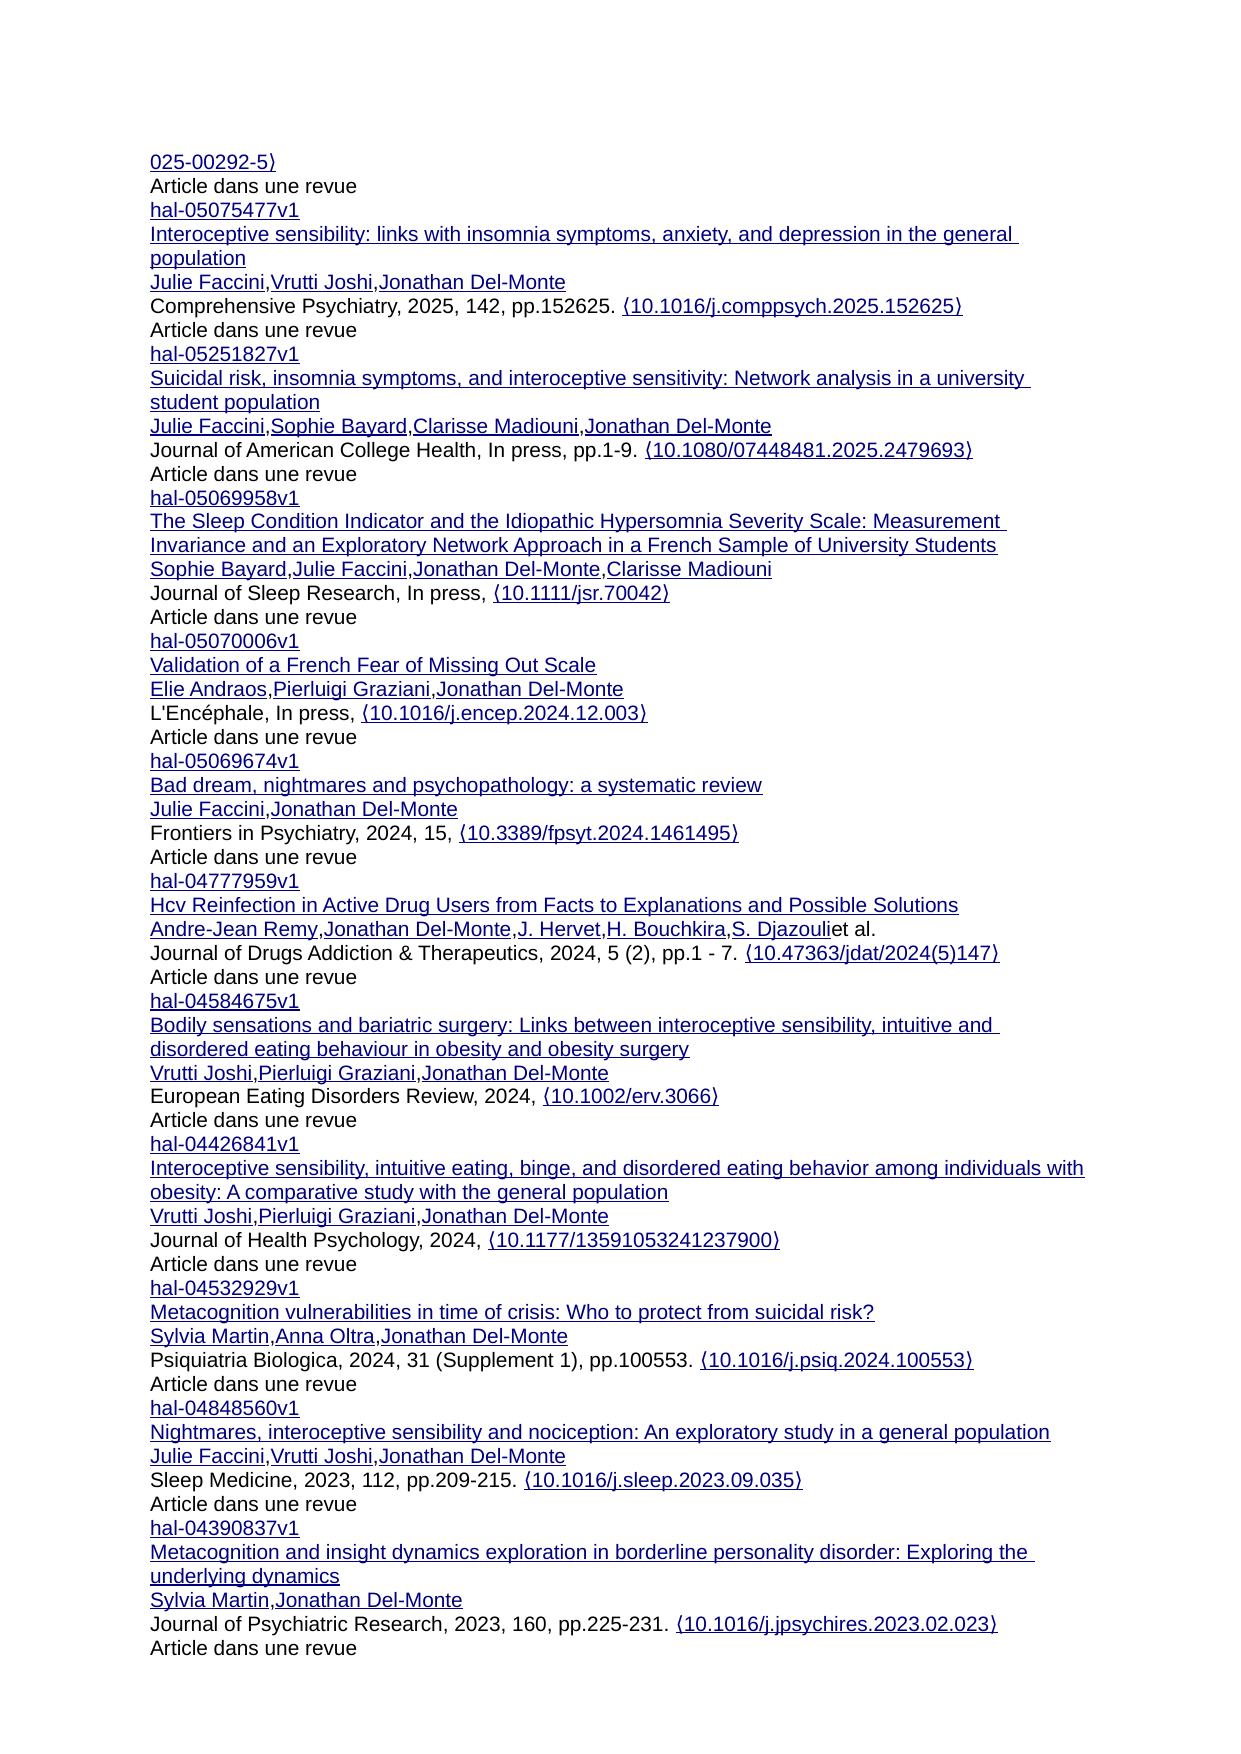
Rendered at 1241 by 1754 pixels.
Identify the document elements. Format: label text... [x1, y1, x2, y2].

table_cell Bad dream, nightmares and psychopathology: a systematic review Julie Faccini,Jonathan Del-Monte Frontiers in Psychiatry, 2024, 15, ⟨10.3389/fpsyt.2024.1461495⟩ Article dans une revue hal-04777959v1 [150, 773, 1090, 893]
table_cell Suicidal risk, insomnia symptoms, and interoceptive sensitivity: Network analysis in a university student population Julie Faccini,Sophie Bayard,Clarisse Madiouni,Jonathan Del-Monte Journal of American College Health, In press, pp.1-9. ⟨10.1080/07448481.2025.2479693⟩ Article dans une revue hal-05069958v1 [150, 366, 1090, 509]
table_cell The Sleep Condition Indicator and the Idiopathic Hypersomnia Severity Scale: Measurement Invariance and an Exploratory Network Approach in a French Sample of University Students Sophie Bayard,Julie Faccini,Jonathan Del-Monte,Clarisse Madiouni Journal of Sleep Research, In press, ⟨10.1111/jsr.70042⟩ Article dans une revue hal-05070006v1 [150, 509, 1090, 653]
table_cell Interoceptive sensibility: links with insomnia symptoms, anxiety, and depression in the general population Julie Faccini,Vrutti Joshi,Jonathan Del-Monte Comprehensive Psychiatry, 2025, 142, pp.152625. ⟨10.1016/j.comppsych.2025.152625⟩ Article dans une revue hal-05251827v1 [150, 222, 1090, 366]
table_cell Metacognition and insight dynamics exploration in borderline personality disorder: Exploring the underlying dynamics Sylvia Martin,Jonathan Del-Monte Journal of Psychiatric Research, 2023, 160, pp.225-231. ⟨10.1016/j.jpsychires.2023.02.023⟩ Article dans une revue [150, 1540, 1090, 1659]
table_cell Interoceptive sensibility, intuitive eating, binge, and disordered eating behavior among individuals with obesity: A comparative study with the general population Vrutti Joshi,Pierluigi Graziani,Jonathan Del-Monte Journal of Health Psychology, 2024, ⟨10.1177/13591053241237900⟩ Article dans une revue hal-04532929v1 [150, 1156, 1090, 1300]
table_cell Bodily sensations and bariatric surgery: Links between interoceptive sensibility, intuitive and disordered eating behaviour in obesity and obesity surgery Vrutti Joshi,Pierluigi Graziani,Jonathan Del-Monte European Eating Disorders Review, 2024, ⟨10.1002/erv.3066⟩ Article dans une revue hal-04426841v1 [150, 1013, 1090, 1156]
table_cell Validation of a French Fear of Missing Out Scale Elie Andraos,Pierluigi Graziani,Jonathan Del-Monte L'Encéphale, In press, ⟨10.1016/j.encep.2024.12.003⟩ Article dans une revue hal-05069674v1 [150, 653, 1090, 773]
table_cell Hcv Reinfection in Active Drug Users from Facts to Explanations and Possible Solutions Andre-Jean Remy,Jonathan Del-Monte,J. Hervet,H. Bouchkira,S. Djazouliet al. Journal of Drugs Addiction & Therapeutics, 2024, 5 (2), pp.1 - 7. ⟨10.47363/jdat/2024(5)147⟩ Article dans une revue hal-04584675v1 [150, 893, 1090, 1012]
table_cell 025-00292-5⟩ Article dans une revue hal-05075477v1 [150, 150, 1090, 222]
table_cell Metacognition vulnerabilities in time of crisis: Who to protect from suicidal risk? Sylvia Martin,Anna Oltra,Jonathan Del-Monte Psiquiatria Biologica, 2024, 31 (Supplement 1), pp.100553. ⟨10.1016/j.psiq.2024.100553⟩ Article dans une revue hal-04848560v1 [150, 1300, 1090, 1420]
table_cell Nightmares, interoceptive sensibility and nociception: An exploratory study in a general population Julie Faccini,Vrutti Joshi,Jonathan Del-Monte Sleep Medicine, 2023, 112, pp.209-215. ⟨10.1016/j.sleep.2023.09.035⟩ Article dans une revue hal-04390837v1 [150, 1420, 1090, 1539]
